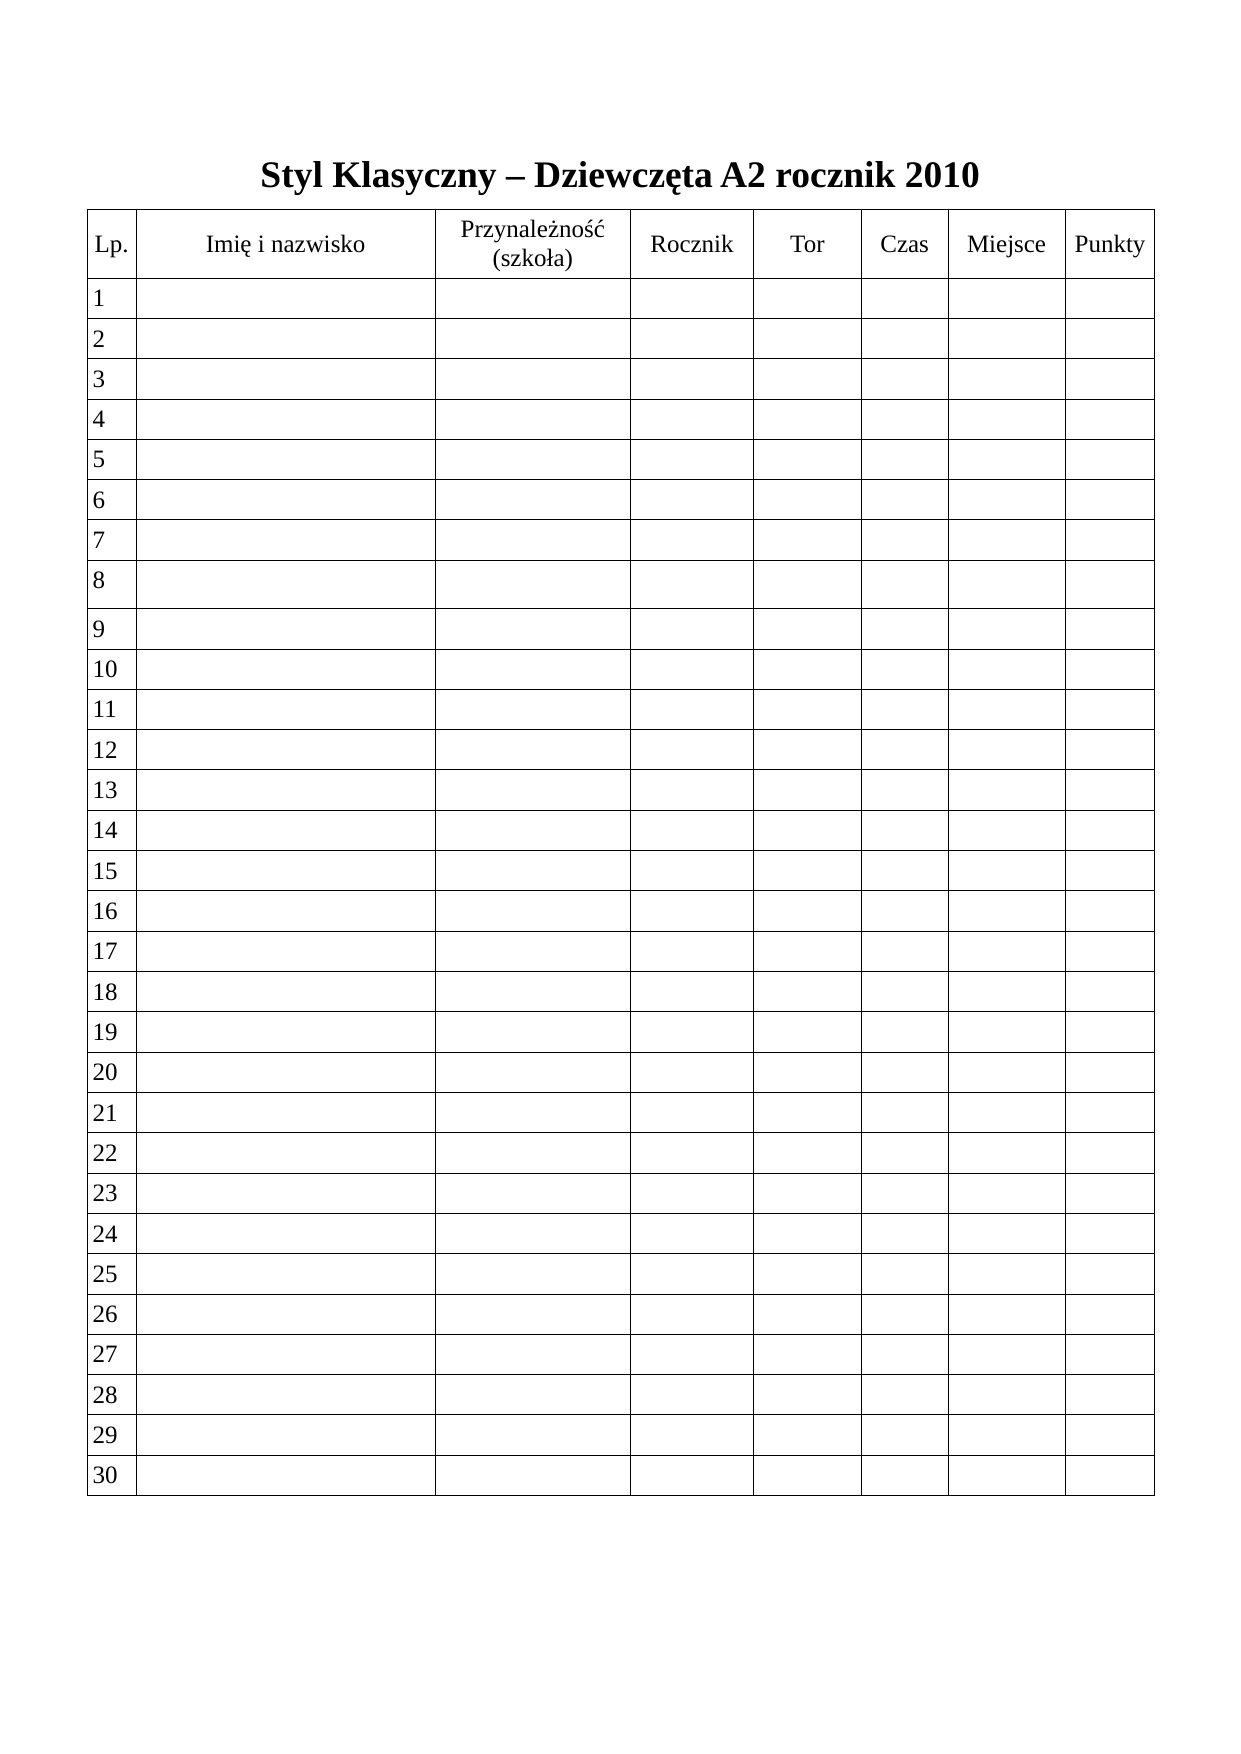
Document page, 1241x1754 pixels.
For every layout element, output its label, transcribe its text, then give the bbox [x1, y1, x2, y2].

table_cell [754, 1012, 861, 1052]
table_cell [631, 359, 753, 398]
table_cell [754, 561, 861, 608]
table_cell [949, 891, 1065, 931]
table_cell [1066, 730, 1154, 769]
table_cell [754, 1295, 861, 1334]
table_cell [1066, 359, 1154, 398]
table_cell [436, 1375, 630, 1414]
table_cell [137, 1254, 435, 1293]
table_cell [436, 1295, 630, 1334]
table_cell [862, 1375, 948, 1414]
table_cell [631, 690, 753, 729]
table_cell [1066, 1295, 1154, 1334]
table_cell [754, 609, 861, 648]
table_cell [631, 770, 753, 810]
table_cell [631, 650, 753, 689]
table_cell 1 [88, 279, 136, 318]
table_cell [1066, 972, 1154, 1011]
table_cell [137, 400, 435, 439]
table_cell [949, 1093, 1065, 1132]
table_cell [137, 480, 435, 519]
table_cell [137, 1295, 435, 1334]
table_cell [949, 770, 1065, 810]
table_cell [949, 609, 1065, 648]
table_cell [754, 650, 861, 689]
table_cell [436, 891, 630, 931]
table_cell [862, 1133, 948, 1172]
table_cell [1066, 1093, 1154, 1132]
table_cell [1066, 1254, 1154, 1293]
table_cell [631, 1335, 753, 1374]
table_cell [1066, 851, 1154, 890]
table_cell [949, 480, 1065, 519]
table_cell [631, 1415, 753, 1455]
table_header Lp. [88, 210, 136, 277]
table_cell [754, 480, 861, 519]
table_cell [754, 520, 861, 560]
table_header Punkty [1066, 210, 1154, 277]
table_cell [862, 480, 948, 519]
table_cell [631, 1375, 753, 1414]
table_cell 4 [88, 400, 136, 439]
table_cell [631, 851, 753, 890]
table_cell 17 [88, 932, 136, 971]
table_cell [754, 1335, 861, 1374]
table_cell [754, 359, 861, 398]
table_cell [862, 690, 948, 729]
table_cell [949, 279, 1065, 318]
table_cell [862, 279, 948, 318]
table_cell [631, 811, 753, 850]
table_cell [1066, 1415, 1154, 1455]
table_cell [436, 359, 630, 398]
table_cell [137, 1093, 435, 1132]
table_cell [436, 1254, 630, 1293]
table_cell [1066, 440, 1154, 479]
table_cell [436, 690, 630, 729]
table_cell 7 [88, 520, 136, 560]
table_cell [137, 1415, 435, 1455]
table_cell [949, 1053, 1065, 1092]
table_cell [862, 1053, 948, 1092]
table_cell [137, 851, 435, 890]
table_cell [862, 730, 948, 769]
table_cell [137, 319, 435, 358]
table_cell [754, 440, 861, 479]
table_cell 24 [88, 1214, 136, 1253]
table_cell [949, 690, 1065, 729]
table_cell [137, 561, 435, 608]
table_cell [137, 1053, 435, 1092]
table_cell [436, 279, 630, 318]
table_cell [631, 1093, 753, 1132]
table_cell [862, 561, 948, 608]
table_cell 13 [88, 770, 136, 810]
table_cell [137, 1174, 435, 1213]
table_cell [631, 561, 753, 608]
table_cell [631, 891, 753, 931]
table_cell [862, 1012, 948, 1052]
table_cell [631, 609, 753, 648]
table_cell 3 [88, 359, 136, 398]
table_cell [1066, 1375, 1154, 1414]
table_cell [754, 770, 861, 810]
table_cell [949, 319, 1065, 358]
table_cell [862, 1335, 948, 1374]
table_cell [1066, 1053, 1154, 1092]
table_cell [1066, 891, 1154, 931]
table_cell [949, 851, 1065, 890]
table_cell [1066, 1174, 1154, 1213]
table_cell [436, 561, 630, 608]
table_cell 23 [88, 1174, 136, 1213]
table_cell [137, 730, 435, 769]
table_header Czas [862, 210, 948, 277]
table_cell [862, 359, 948, 398]
table_cell [862, 609, 948, 648]
table_cell [436, 440, 630, 479]
table_cell [862, 319, 948, 358]
table_cell [754, 730, 861, 769]
table_cell [1066, 770, 1154, 810]
table_cell [754, 690, 861, 729]
table_cell [754, 972, 861, 1011]
table_cell [949, 1295, 1065, 1334]
table_cell [631, 730, 753, 769]
table_cell [1066, 1012, 1154, 1052]
table_cell [862, 1254, 948, 1293]
table_cell 16 [88, 891, 136, 931]
table_cell [754, 1093, 861, 1132]
table_cell [754, 1174, 861, 1213]
table_cell [862, 1214, 948, 1253]
table_header Imię i nazwisko [137, 210, 435, 277]
table_cell [754, 1456, 861, 1495]
table_cell [631, 932, 753, 971]
table_cell [862, 972, 948, 1011]
table_cell [436, 1174, 630, 1213]
table_cell [949, 359, 1065, 398]
table_cell [1066, 279, 1154, 318]
table_cell [949, 972, 1065, 1011]
table_cell [631, 520, 753, 560]
table_cell [862, 770, 948, 810]
table_cell 5 [88, 440, 136, 479]
table_header Rocznik [631, 210, 753, 277]
table_cell [631, 1053, 753, 1092]
table_cell [1066, 1456, 1154, 1495]
table_cell [1066, 609, 1154, 648]
table_cell [631, 1456, 753, 1495]
table_header Tor [754, 210, 861, 277]
table_cell [862, 400, 948, 439]
table_cell [137, 770, 435, 810]
table_cell [862, 650, 948, 689]
table_cell [754, 851, 861, 890]
table_cell [631, 1012, 753, 1052]
table_cell [436, 770, 630, 810]
table_cell [1066, 690, 1154, 729]
table_cell [862, 932, 948, 971]
table_cell 12 [88, 730, 136, 769]
table_cell [137, 972, 435, 1011]
table_cell [949, 561, 1065, 608]
table_cell [631, 972, 753, 1011]
table_cell [949, 730, 1065, 769]
table_cell 2 [88, 319, 136, 358]
table_cell [137, 891, 435, 931]
table_cell [436, 650, 630, 689]
table_cell [949, 1012, 1065, 1052]
table_cell [631, 1214, 753, 1253]
table_cell [1066, 520, 1154, 560]
table_cell [137, 359, 435, 398]
table_cell [631, 279, 753, 318]
table_cell [436, 1456, 630, 1495]
table_cell [862, 1295, 948, 1334]
table_cell [949, 811, 1065, 850]
table_cell [137, 811, 435, 850]
table_cell [862, 1174, 948, 1213]
table_cell [1066, 932, 1154, 971]
table_cell [754, 400, 861, 439]
table_cell [137, 690, 435, 729]
table_cell [137, 1375, 435, 1414]
table_cell 25 [88, 1254, 136, 1293]
table_cell [436, 520, 630, 560]
text Styl Klasyczny – Dziewczęta A2 rocznik 2010 [118, 153, 1122, 196]
table_cell [137, 650, 435, 689]
table_cell [754, 1415, 861, 1455]
table_cell 27 [88, 1335, 136, 1374]
table_cell [436, 1214, 630, 1253]
table_cell [436, 730, 630, 769]
table_cell [862, 440, 948, 479]
table_cell [436, 1415, 630, 1455]
table_cell [754, 319, 861, 358]
table_cell [754, 1254, 861, 1293]
table_cell [1066, 561, 1154, 608]
table_cell [949, 650, 1065, 689]
table_cell [862, 851, 948, 890]
table_cell [949, 1254, 1065, 1293]
table_cell [436, 851, 630, 890]
table_cell 11 [88, 690, 136, 729]
table_cell [1066, 1214, 1154, 1253]
table_cell [1066, 1133, 1154, 1172]
table_cell [436, 1335, 630, 1374]
table_cell 15 [88, 851, 136, 890]
table_cell [436, 1093, 630, 1132]
table_cell [436, 1012, 630, 1052]
table_cell [862, 1456, 948, 1495]
table_cell [949, 520, 1065, 560]
table_cell 28 [88, 1375, 136, 1414]
table_cell [949, 1335, 1065, 1374]
table_cell [754, 1375, 861, 1414]
table_cell [1066, 319, 1154, 358]
table_cell [137, 1335, 435, 1374]
table_cell [754, 1053, 861, 1092]
table_cell [631, 319, 753, 358]
table_cell 18 [88, 972, 136, 1011]
table_cell [631, 480, 753, 519]
table_cell [862, 1093, 948, 1132]
table_cell [137, 1012, 435, 1052]
table_cell [949, 1415, 1065, 1455]
table_cell 10 [88, 650, 136, 689]
table_cell [949, 1456, 1065, 1495]
table_header Przynależność (szkoła) [436, 210, 630, 277]
table_cell [436, 1133, 630, 1172]
table_cell [1066, 1335, 1154, 1374]
table_cell 21 [88, 1093, 136, 1132]
table_cell [949, 932, 1065, 971]
table_cell [137, 932, 435, 971]
table_cell [1066, 650, 1154, 689]
table_cell [754, 1214, 861, 1253]
table_cell [631, 1133, 753, 1172]
table_cell 26 [88, 1295, 136, 1334]
table_cell [631, 1174, 753, 1213]
table_cell [137, 609, 435, 648]
table_cell 29 [88, 1415, 136, 1455]
table_cell [137, 520, 435, 560]
table_cell 14 [88, 811, 136, 850]
table_cell [436, 1053, 630, 1092]
table_cell [137, 279, 435, 318]
table_cell 6 [88, 480, 136, 519]
table_cell [436, 932, 630, 971]
table_cell 20 [88, 1053, 136, 1092]
table_cell [754, 932, 861, 971]
table_cell [1066, 811, 1154, 850]
table_cell [137, 1133, 435, 1172]
table_cell 9 [88, 609, 136, 648]
table_cell [862, 520, 948, 560]
table_cell [949, 1214, 1065, 1253]
table_cell 8 [88, 561, 136, 608]
table_header Miejsce [949, 210, 1065, 277]
table_cell [631, 1254, 753, 1293]
table_cell [949, 400, 1065, 439]
table_cell [137, 1456, 435, 1495]
table_cell [436, 400, 630, 439]
table_cell 22 [88, 1133, 136, 1172]
table_cell [631, 440, 753, 479]
table_cell [862, 891, 948, 931]
table_cell [436, 480, 630, 519]
table_cell [754, 891, 861, 931]
table_cell [949, 1133, 1065, 1172]
table_cell [137, 440, 435, 479]
table_cell [949, 1174, 1065, 1213]
table_cell [137, 1214, 435, 1253]
table_cell [1066, 480, 1154, 519]
table_cell [754, 1133, 861, 1172]
table_cell [862, 1415, 948, 1455]
table_cell [631, 400, 753, 439]
table_cell [436, 319, 630, 358]
table_cell [754, 811, 861, 850]
table_cell [949, 1375, 1065, 1414]
table_cell [949, 440, 1065, 479]
table_cell [1066, 400, 1154, 439]
table_cell [436, 811, 630, 850]
table_cell [862, 811, 948, 850]
table_cell 19 [88, 1012, 136, 1052]
table_cell [436, 609, 630, 648]
table_cell [754, 279, 861, 318]
table_cell 30 [88, 1456, 136, 1495]
table_cell [631, 1295, 753, 1334]
table_cell [436, 972, 630, 1011]
